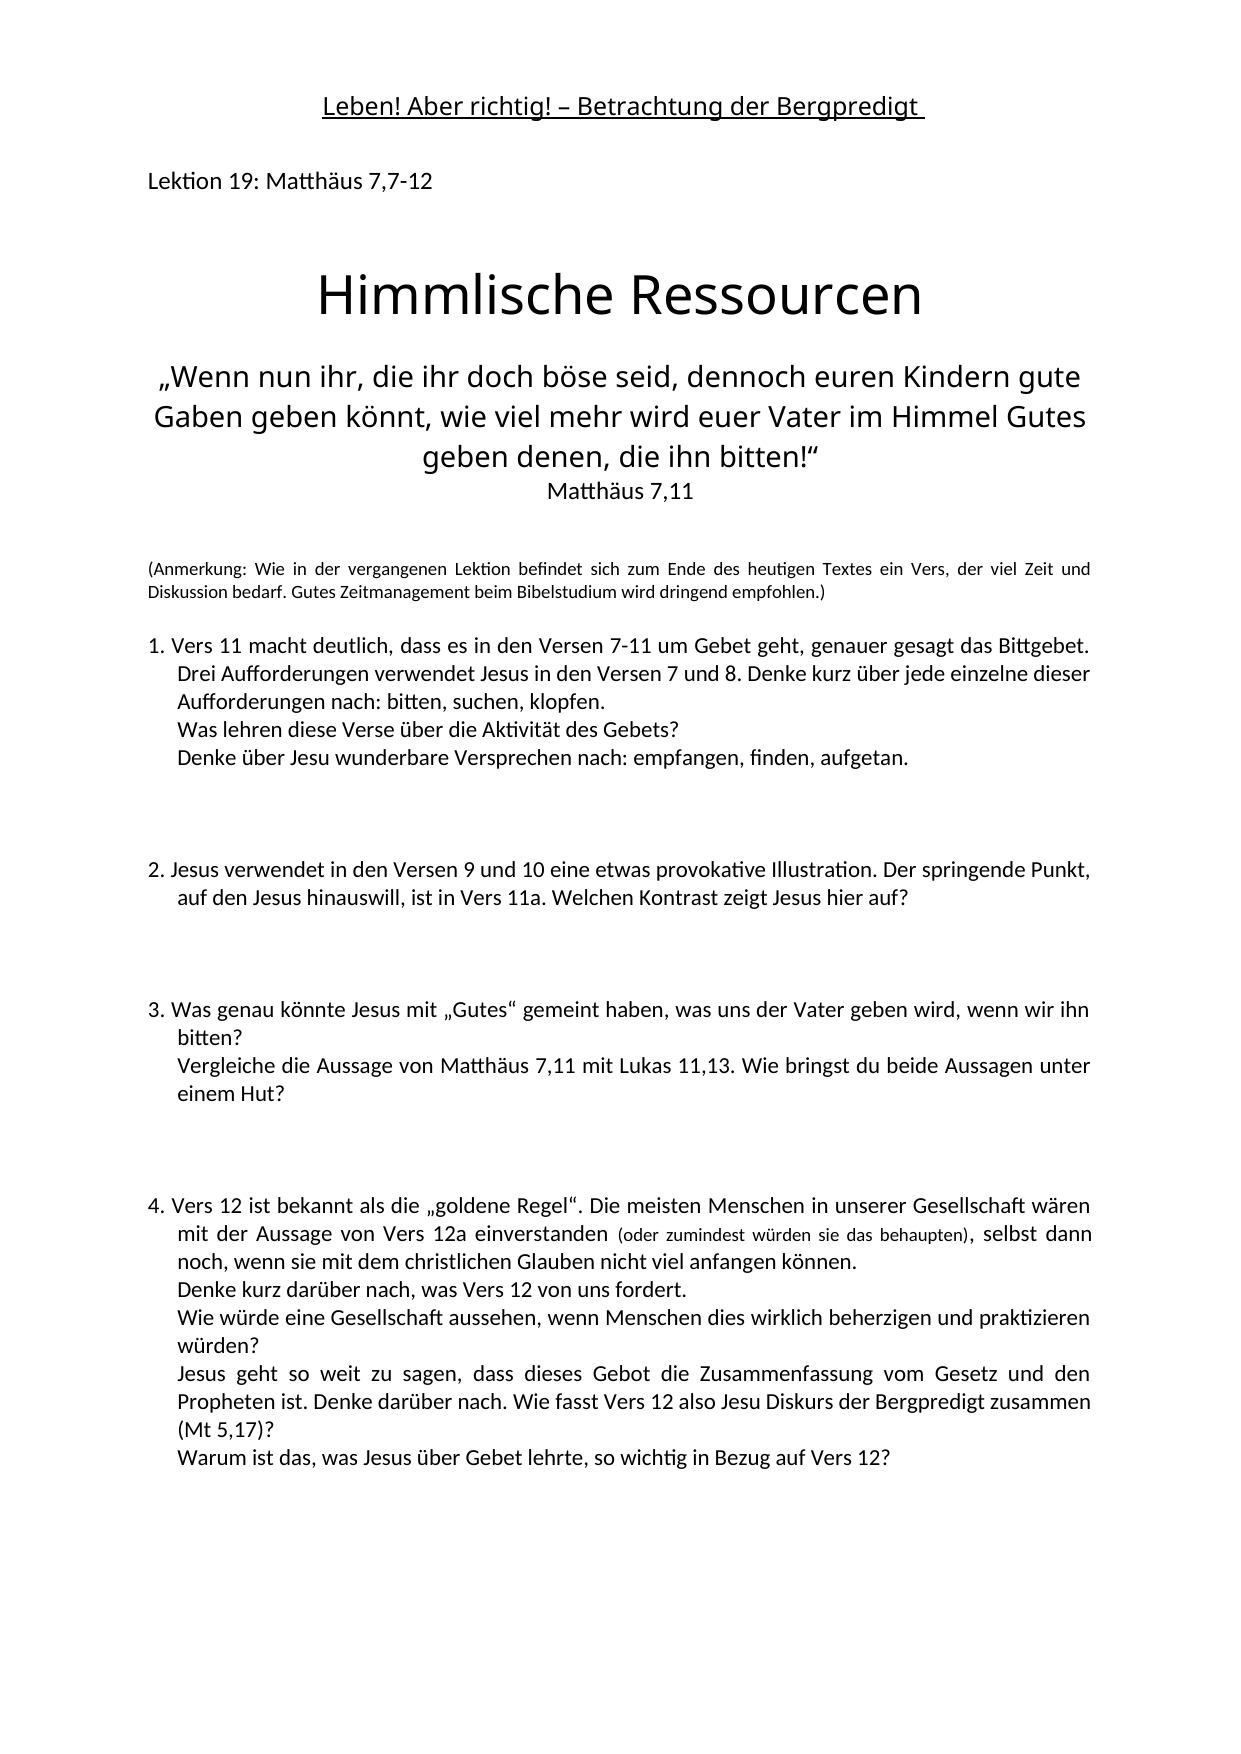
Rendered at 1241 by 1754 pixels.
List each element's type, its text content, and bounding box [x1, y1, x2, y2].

text Denke kurz darüber nach, was Vers 12 von uns fordert. [148, 1275, 1093, 1303]
text Jesus geht so weit zu sagen, dass dieses Gebot die Zusammenfassung vom Gesetz und den Propheten ist. Denke darüber nach. Wie fasst Vers 12 also Jesu Diskurs der Bergpredigt zusammen (Mt 5,17)? [148, 1359, 1093, 1443]
text „Wenn nun ihr, die ihr doch böse seid, dennoch euren Kindern gute Gaben geben könnt, wie viel mehr wird euer Vater im Himmel Gutes geben denen, die ihn bitten!“ [148, 356, 1093, 476]
text Matthäus 7,11 [148, 476, 1093, 506]
text Wie würde eine Gesellschaft aussehen, wenn Menschen dies wirklich beherzigen und praktizieren würden? [148, 1303, 1093, 1359]
text Denke über Jesu wunderbare Versprechen nach: empfangen, finden, aufgetan. [148, 743, 1093, 771]
text 3. Was genau könnte Jesus mit „Gutes“ gemeint haben, was uns der Vater geben wird, wenn wir ihn bitten? [148, 995, 1093, 1051]
text Was lehren diese Verse über die Aktivität des Gebets? [148, 715, 1093, 743]
text 2. Jesus verwendet in den Versen 9 und 10 eine etwas provokative Illustration. Der springende Punkt, auf den Jesus hinauswill, ist in Vers 11a. Welchen Kontrast zeigt Jesus hier auf? [148, 855, 1093, 911]
text (Anmerkung: Wie in der vergangenen Lektion befindet sich zum Ende des heutigen Textes ein Vers, der viel Zeit und Diskussion bedarf. Gutes Zeitmanagement beim Bibelstudium wird dringend empfohlen.) [148, 557, 1093, 603]
text 1. Vers 11 macht deutlich, dass es in den Versen 7-11 um Gebet geht, genauer gesagt das Bittgebet. Drei Aufforderungen verwendet Jesus in den Versen 7 und 8. Denke kurz über jede einzelne dieser Aufforderungen nach: bitten, suchen, klopfen. [148, 631, 1093, 715]
text Vergleiche die Aussage von Matthäus 7,11 mit Lukas 11,13. Wie bringst du beide Aussagen unter einem Hut? [148, 1051, 1093, 1107]
text Warum ist das, was Jesus über Gebet lehrte, so wichtig in Bezug auf Vers 12? [148, 1443, 1093, 1471]
text 4. Vers 12 ist bekannt als die „goldene Regel“. Die meisten Menschen in unserer Gesellschaft wären mit der Aussage von Vers 12a einverstanden (oder zumindest würden sie das behaupten), selbst dann noch, wenn sie mit dem christlichen Glauben nicht viel anfangen können. [148, 1191, 1093, 1275]
text Lektion 19: Matthäus 7,7-12 [148, 165, 1093, 195]
text Himmlische Ressourcen [148, 256, 1093, 330]
